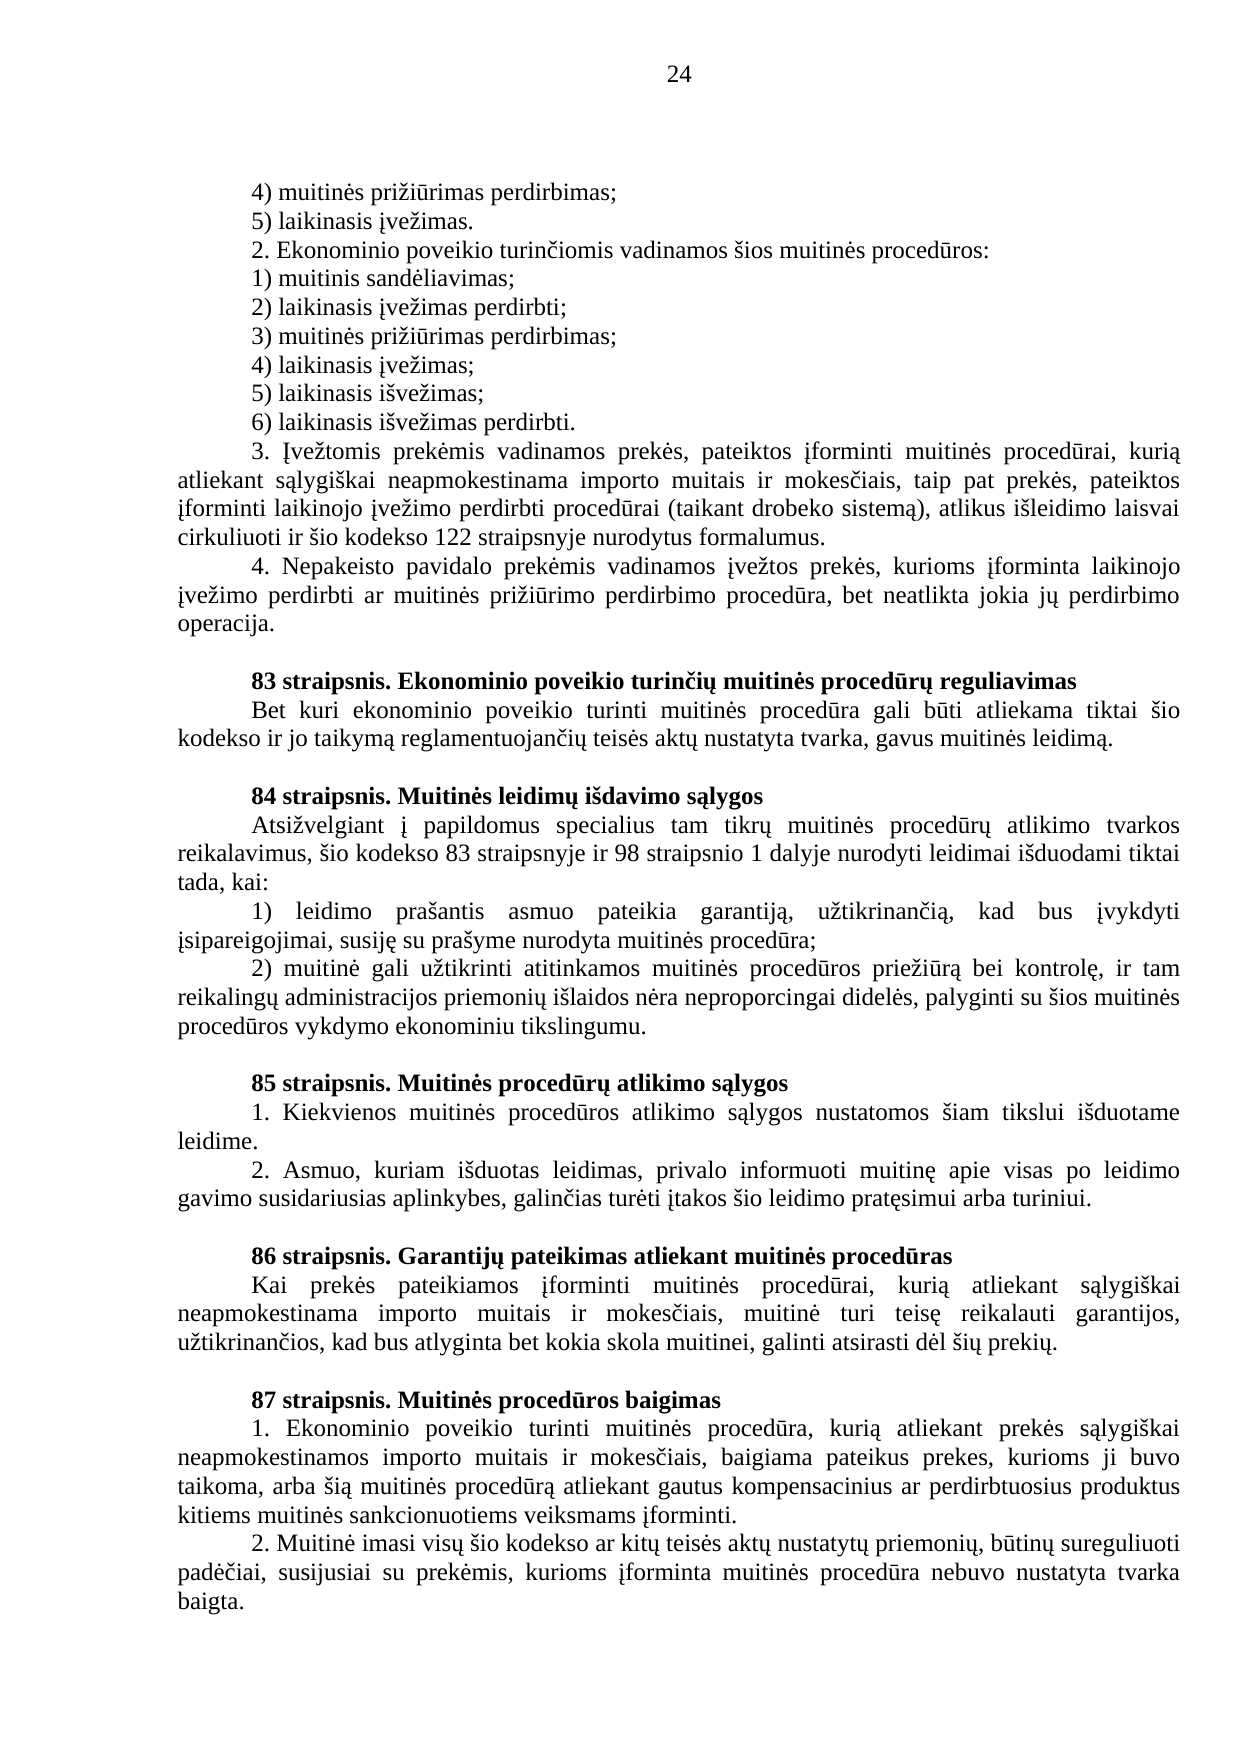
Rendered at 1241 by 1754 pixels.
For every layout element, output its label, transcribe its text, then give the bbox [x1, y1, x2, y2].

text Kai prekės pateikiamos įforminti muitinės procedūrai, kurią atliekant sąlygiškai neapmokestinama importo muitais ir mokesčiais, muitinė turi teisę reikalauti garantijos, užtikrinančios, kad bus atlyginta bet kokia skola muitinei, galinti atsirasti dėl šių prekių. [177, 1270, 1181, 1356]
text 2. Ekonominio poveikio turinčiomis vadinamos šios muitinės procedūros: [177, 235, 1181, 263]
text 1. Kiekvienos muitinės procedūros atlikimo sąlygos nustatomos šiam tikslui išduotame leidime. [177, 1097, 1181, 1155]
text 2) laikinasis įvežimas perdirbti; [177, 292, 1181, 321]
text 1) muitinis sandėliavimas; [177, 263, 1181, 292]
text 4) laikinasis įvežimas; [177, 350, 1181, 378]
text 5) laikinasis įvežimas. [177, 206, 1181, 235]
text 2. Muitinė imasi visų šio kodekso ar kitų teisės aktų nustatytų priemonių, būtinų sureguliuoti padėčiai, susijusiai su prekėmis, kurioms įforminta muitinės procedūra nebuvo nustatyta tvarka baigta. [177, 1528, 1181, 1615]
text 87 straipsnis. Muitinės procedūros baigimas [177, 1385, 1181, 1413]
text 83 straipsnis. Ekonominio poveikio turinčių muitinės procedūrų reguliavimas [177, 666, 1181, 695]
text 5) laikinasis išvežimas; [177, 378, 1181, 407]
text 3) muitinės prižiūrimas perdirbimas; [177, 321, 1181, 350]
text 2) muitinė gali užtikrinti atitinkamos muitinės procedūros priežiūrą bei kontrolę, ir tam reikalingų administracijos priemonių išlaidos nėra neproporcingai didelės, palyginti su šios muitinės procedūros vykdymo ekonominiu tikslingumu. [177, 953, 1181, 1040]
text 1. Ekonominio poveikio turinti muitinės procedūra, kurią atliekant prekės sąlygiškai neapmokestinamos importo muitais ir mokesčiais, baigiama pateikus prekes, kurioms ji buvo taikoma, arba šią muitinės procedūrą atliekant gautus kompensacinius ar perdirbtuosius produktus kitiems muitinės sankcionuotiems veiksmams įforminti. [177, 1413, 1181, 1528]
text Bet kuri ekonominio poveikio turinti muitinės procedūra gali būti atliekama tiktai šio kodekso ir jo taikymą reglamentuojančių teisės aktų nustatyta tvarka, gavus muitinės leidimą. [177, 695, 1181, 752]
text 3. Įvežtomis prekėmis vadinamos prekės, pateiktos įforminti muitinės procedūrai, kurią atliekant sąlygiškai neapmokestinama importo muitais ir mokesčiais, taip pat prekės, pateiktos įforminti laikinojo įvežimo perdirbti procedūrai (taikant drobeko sistemą), atlikus išleidimo laisvai cirkuliuoti ir šio kodekso 122 straipsnyje nurodytus formalumus. [177, 436, 1181, 551]
text 86 straipsnis. Garantijų pateikimas atliekant muitinės procedūras [177, 1241, 1181, 1270]
text 4. Nepakeisto pavidalo prekėmis vadinamos įvežtos prekės, kurioms įforminta laikinojo įvežimo perdirbti ar muitinės prižiūrimo perdirbimo procedūra, bet neatlikta jokia jų perdirbimo operacija. [177, 551, 1181, 637]
text 4) muitinės prižiūrimas perdirbimas; [177, 177, 1181, 206]
text 6) laikinasis išvežimas perdirbti. [177, 407, 1181, 436]
text Atsižvelgiant į papildomus specialius tam tikrų muitinės procedūrų atlikimo tvarkos reikalavimus, šio kodekso 83 straipsnyje ir 98 straipsnio 1 dalyje nurodyti leidimai išduodami tiktai tada, kai: [177, 810, 1181, 896]
text 85 straipsnis. Muitinės procedūrų atlikimo sąlygos [177, 1068, 1181, 1097]
text 1) leidimo prašantis asmuo pateikia garantiją, užtikrinančią, kad bus įvykdyti įsipareigojimai, susiję su prašyme nurodyta muitinės procedūra; [177, 896, 1181, 953]
text 84 straipsnis. Muitinės leidimų išdavimo sąlygos [177, 781, 1181, 810]
text 2. Asmuo, kuriam išduotas leidimas, privalo informuoti muitinę apie visas po leidimo gavimo susidariusias aplinkybes, galinčias turėti įtakos šio leidimo pratęsimui arba turiniui. [177, 1155, 1181, 1212]
